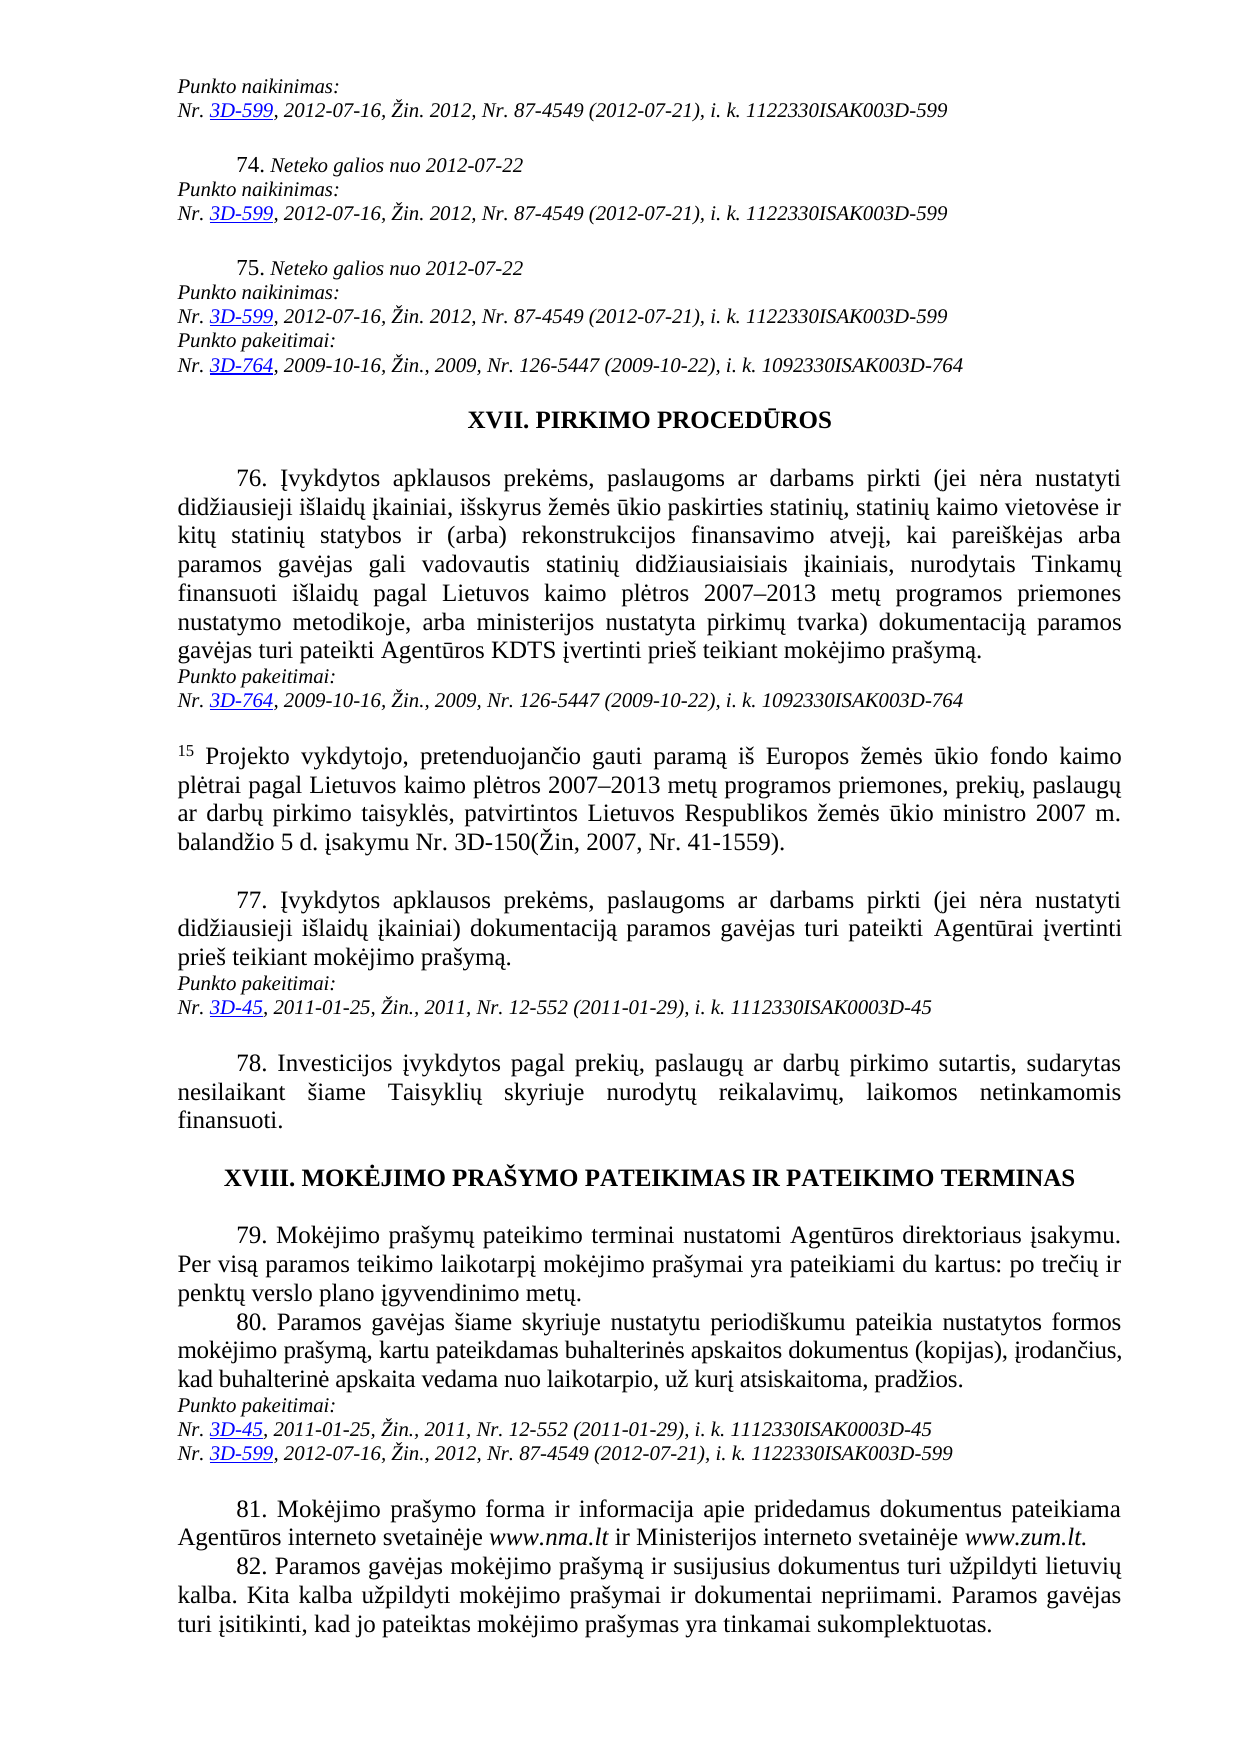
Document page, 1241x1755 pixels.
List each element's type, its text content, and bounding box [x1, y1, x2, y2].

text 79. Mokėjimo prašymų pateikimo terminai nustatomi Agentūros direktoriaus įsakymu. Per visą paramos teikimo laikotarpį mokėjimo prašymai yra pateikiami du kartus: po trečių ir penktų verslo plano įgyvendinimo metų. [177, 1220, 1122, 1307]
text Nr. 3D-599, 2012-07-16, Žin. 2012, Nr. 87-4549 (2012-07-21), i. k. 1122330ISAK003D-599 [177, 201, 1122, 225]
text Nr. 3D-599, 2012-07-16, Žin. 2012, Nr. 87-4549 (2012-07-21), i. k. 1122330ISAK003D-599 [177, 304, 1122, 328]
text 80. Paramos gavėjas šiame skyriuje nustatytu periodiškumu pateikia nustatytos formos mokėjimo prašymą, kartu pateikdamas buhalterinės apskaitos dokumentus (kopijas), įrodančius, kad buhalterinė apskaita vedama nuo laikotarpio, už kurį atsiskaitoma, pradžios. [177, 1307, 1122, 1393]
text Punkto naikinimas: [177, 280, 1122, 304]
text 78. Investicijos įvykdytos pagal prekių, paslaugų ar darbų pirkimo sutartis, sudarytas nesilaikant šiame Taisyklių skyriuje nurodytų reikalavimų, laikomos netinkamomis finansuoti. [177, 1048, 1122, 1134]
text Punkto naikinimas: [177, 177, 1122, 201]
text 81. Mokėjimo prašymo forma ir informacija apie pridedamus dokumentus pateikiama Agentūros interneto svetainėje www.nma.lt ir Ministerijos interneto svetainėje www.zum.lt. [177, 1494, 1122, 1551]
text 77. Įvykdytos apklausos prekėms, paslaugoms ar darbams pirkti (jei nėra nustatyti didžiausieji išlaidų įkainiai) dokumentaciją paramos gavėjas turi pateikti Agentūrai įvertinti prieš teikiant mokėjimo prašymą. [177, 885, 1122, 971]
text 15 Projekto vykdytojo, pretenduojančio gauti paramą iš Europos žemės ūkio fondo kaimo plėtrai pagal Lietuvos kaimo plėtros 2007–2013 metų programos priemones, prekių, paslaugų ar darbų pirkimo taisyklės, patvirtintos Lietuvos Respublikos žemės ūkio ministro 2007 m. balandžio 5 d. įsakymu Nr. 3D-150(Žin, 2007, Nr. 41-1559). [177, 741, 1122, 856]
text 75. Neteko galios nuo 2012-07-22 [177, 254, 1122, 280]
text 76. Įvykdytos apklausos prekėms, paslaugoms ar darbams pirkti (jei nėra nustatyti didžiausieji išlaidų įkainiai, išskyrus žemės ūkio paskirties statinių, statinių kaimo vietovėse ir kitų statinių statybos ir (arba) rekonstrukcijos finansavimo atvejį, kai pareiškėjas arba paramos gavėjas gali vadovautis statinių didžiausiaisiais įkainiais, nurodytais Tinkamų finansuoti išlaidų pagal Lietuvos kaimo plėtros 2007–2013 metų programos priemones nustatymo metodikoje, arba ministerijos nustatyta pirkimų tvarka) dokumentaciją paramos gavėjas turi pateikti Agentūros KDTS įvertinti prieš teikiant mokėjimo prašymą. [177, 463, 1122, 664]
text Punkto pakeitimai: [177, 971, 1122, 995]
text Punkto pakeitimai: [177, 1393, 1122, 1417]
text 82. Paramos gavėjas mokėjimo prašymą ir susijusius dokumentus turi užpildyti lietuvių kalba. Kita kalba užpildyti mokėjimo prašymai ir dokumentai nepriimami. Paramos gavėjas turi įsitikinti, kad jo pateiktas mokėjimo prašymas yra tinkamai sukomplektuotas. [177, 1551, 1122, 1637]
text 74. Neteko galios nuo 2012-07-22 [177, 151, 1122, 177]
text Punkto pakeitimai: [177, 664, 1122, 688]
text Punkto pakeitimai: [177, 328, 1122, 352]
text Nr. 3D-764, 2009-10-16, Žin., 2009, Nr. 126-5447 (2009-10-22), i. k. 1092330ISAK003D-764 [177, 688, 1122, 712]
text Nr. 3D-45, 2011-01-25, Žin., 2011, Nr. 12-552 (2011-01-29), i. k. 1112330ISAK0003D-45 [177, 1417, 1122, 1441]
text XVIII. MOKĖJIMO PRAŠYMO PATEIKIMAS IR PATEIKIMO TERMINAS [177, 1163, 1122, 1192]
text Nr. 3D-45, 2011-01-25, Žin., 2011, Nr. 12-552 (2011-01-29), i. k. 1112330ISAK0003D-45 [177, 995, 1122, 1019]
text Nr. 3D-599, 2012-07-16, Žin. 2012, Nr. 87-4549 (2012-07-21), i. k. 1122330ISAK003D-599 [177, 98, 1122, 122]
text XVII. PIRKIMO PROCEDŪROS [177, 405, 1122, 434]
text Nr. 3D-599, 2012-07-16, Žin., 2012, Nr. 87-4549 (2012-07-21), i. k. 1122330ISAK003D-599 [177, 1441, 1122, 1465]
text Nr. 3D-764, 2009-10-16, Žin., 2009, Nr. 126-5447 (2009-10-22), i. k. 1092330ISAK003D-764 [177, 352, 1122, 377]
text Punkto naikinimas: [177, 74, 1122, 98]
